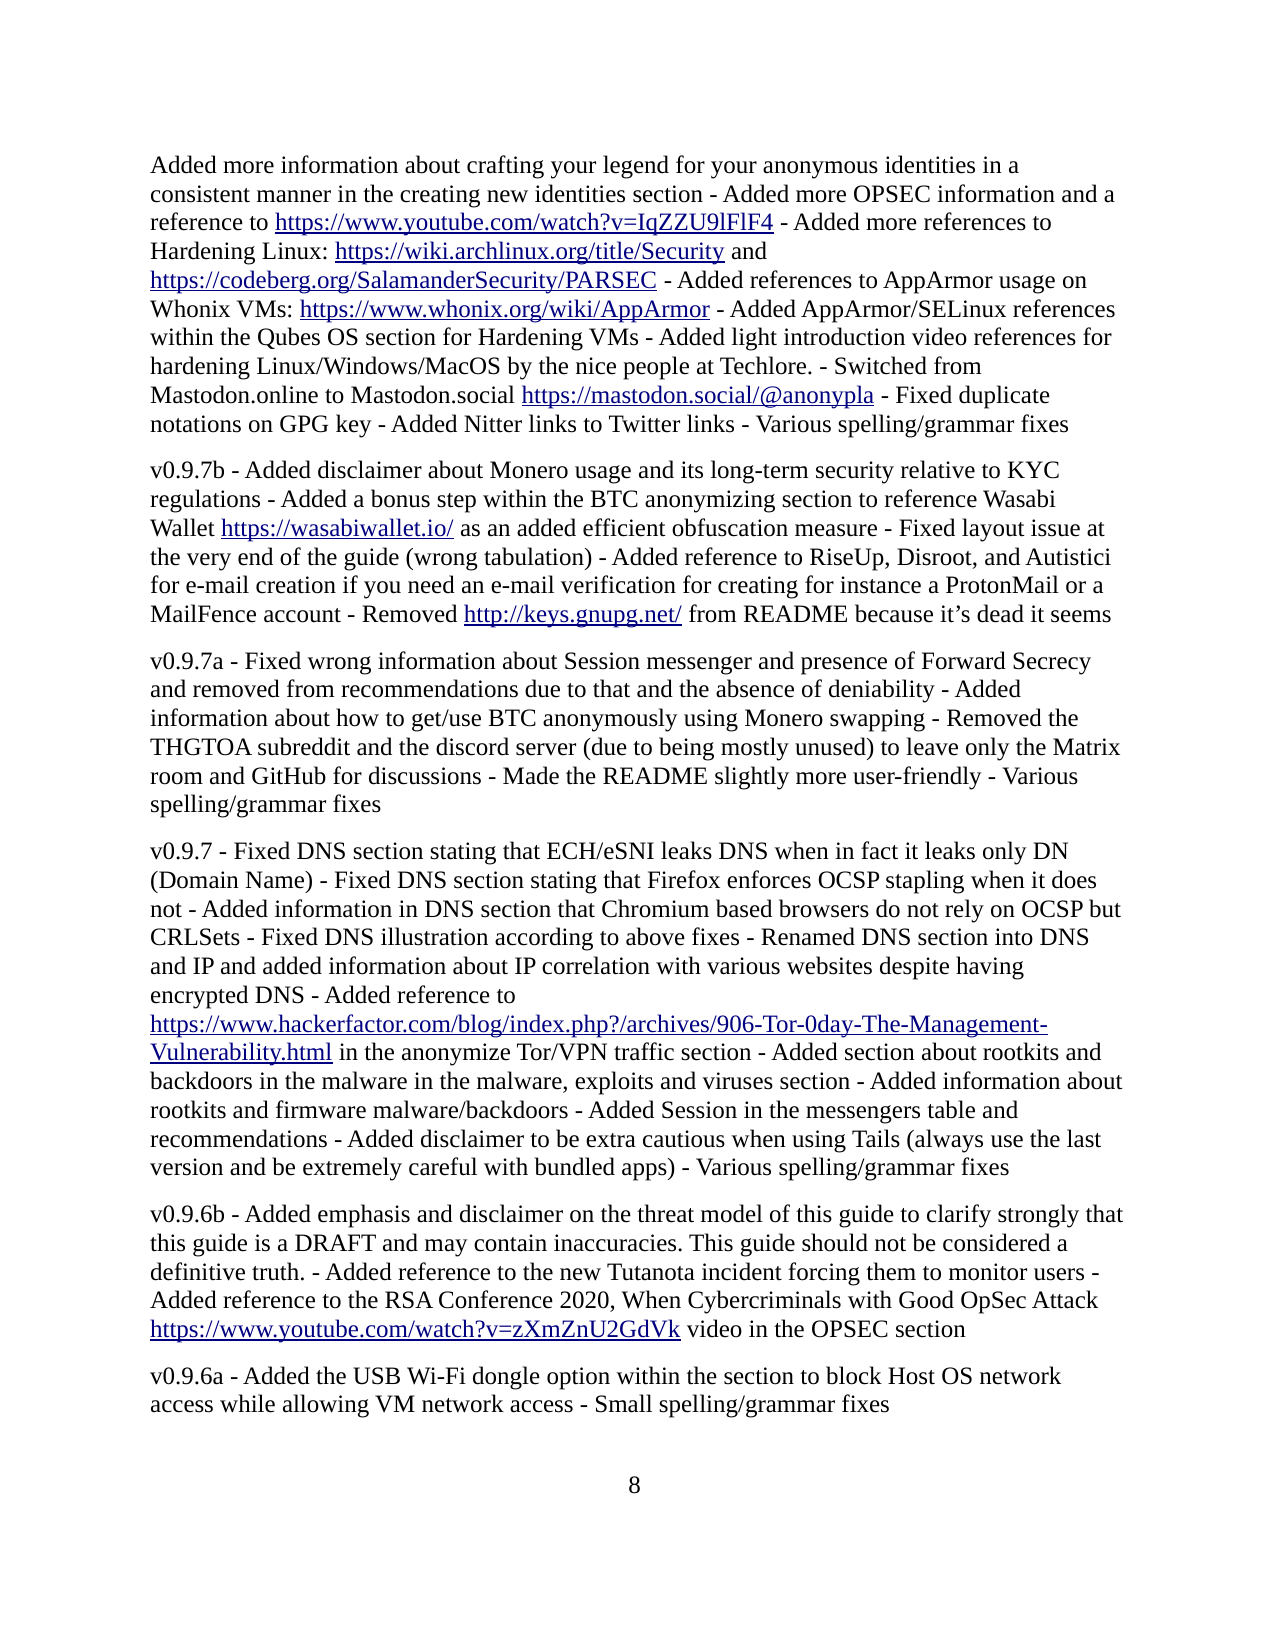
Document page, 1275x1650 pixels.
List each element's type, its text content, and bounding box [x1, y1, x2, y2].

text v0.9.7a - Fixed wrong information about Session messenger and presence of Forward Secrecy and removed from recommendations due to that and the absence of deniability - Added information about how to get/use BTC anonymously using Monero swapping - Removed the THGTOA subreddit and the discord server (due to being mostly unused) to leave only the Matrix room and GitHub for discussions - Made the README slightly more user-friendly - Various spelling/grammar fixes [150, 646, 1125, 818]
text v0.9.6b - Added emphasis and disclaimer on the threat model of this guide to clarify strongly that this guide is a DRAFT and may contain inaccuracies. This guide should not be considered a definitive truth. - Added reference to the new Tutanota incident forcing them to monitor users - Added reference to the RSA Conference 2020, When Cybercriminals with Good OpSec Attack https://www.youtube.com/watch?v=zXmZnU2GdVk video in the OPSEC section [150, 1199, 1125, 1343]
text v0.9.6a - Added the USB Wi-Fi dongle option within the section to block Host OS network access while allowing VM network access - Small spelling/grammar fixes [150, 1361, 1125, 1418]
text v0.9.7b - Added disclaimer about Monero usage and its long-term security relative to KYC regulations - Added a bonus step within the BTC anonymizing section to reference Wasabi Wallet https://wasabiwallet.io/ as an added efficient obfuscation measure - Fixed layout issue at the very end of the guide (wrong tabulation) - Added reference to RiseUp, Disroot, and Autistici for e-mail creation if you need an e-mail verification for creating for instance a ProtonMail or a MailFence account - Removed http://keys.gnupg.net/ from README because it’s dead it seems [150, 455, 1125, 628]
text v0.9.7 - Fixed DNS section stating that ECH/eSNI leaks DNS when in fact it leaks only DN (Domain Name) - Fixed DNS section stating that Firefox enforces OCSP stapling when it does not - Added information in DNS section that Chromium based browsers do not rely on OCSP but CRLSets - Fixed DNS illustration according to above fixes - Renamed DNS section into DNS and IP and added information about IP correlation with various websites despite having encrypted DNS - Added reference to https://www.hackerfactor.com/blog/index.php?/archives/906-Tor-0day-The-Management-Vulnerability.html in the anonymize Tor/VPN traffic section - Added section about rootkits and backdoors in the malware in the malware, exploits and viruses section - Added information about rootkits and firmware malware/backdoors - Added Session in the messengers table and recommendations - Added disclaimer to be extra cautious when using Tails (always use the last version and be extremely careful with bundled apps) - Various spelling/grammar fixes [150, 836, 1125, 1181]
text - Added more information about crafting your legend for your anonymous identities in a consistent manner in the creating new identities section - Added more OPSEC information and a reference to https://www.youtube.com/watch?v=IqZZU9lFlF4 - Added more references to Hardening Linux: https://wiki.archlinux.org/title/Security and https://codeberg.org/SalamanderSecurity/PARSEC - Added references to AppArmor usage on Whonix VMs: https://www.whonix.org/wiki/AppArmor - Added AppArmor/SELinux references within the Qubes OS section for Hardening VMs - Added light introduction video references for hardening Linux/Windows/MacOS by the nice people at Techlore. - Switched from Mastodon.online to Mastodon.social https://mastodon.social/@anonypla - Fixed duplicate notations on GPG key - Added Nitter links to Twitter links - Various spelling/grammar fixes [150, 150, 1125, 437]
